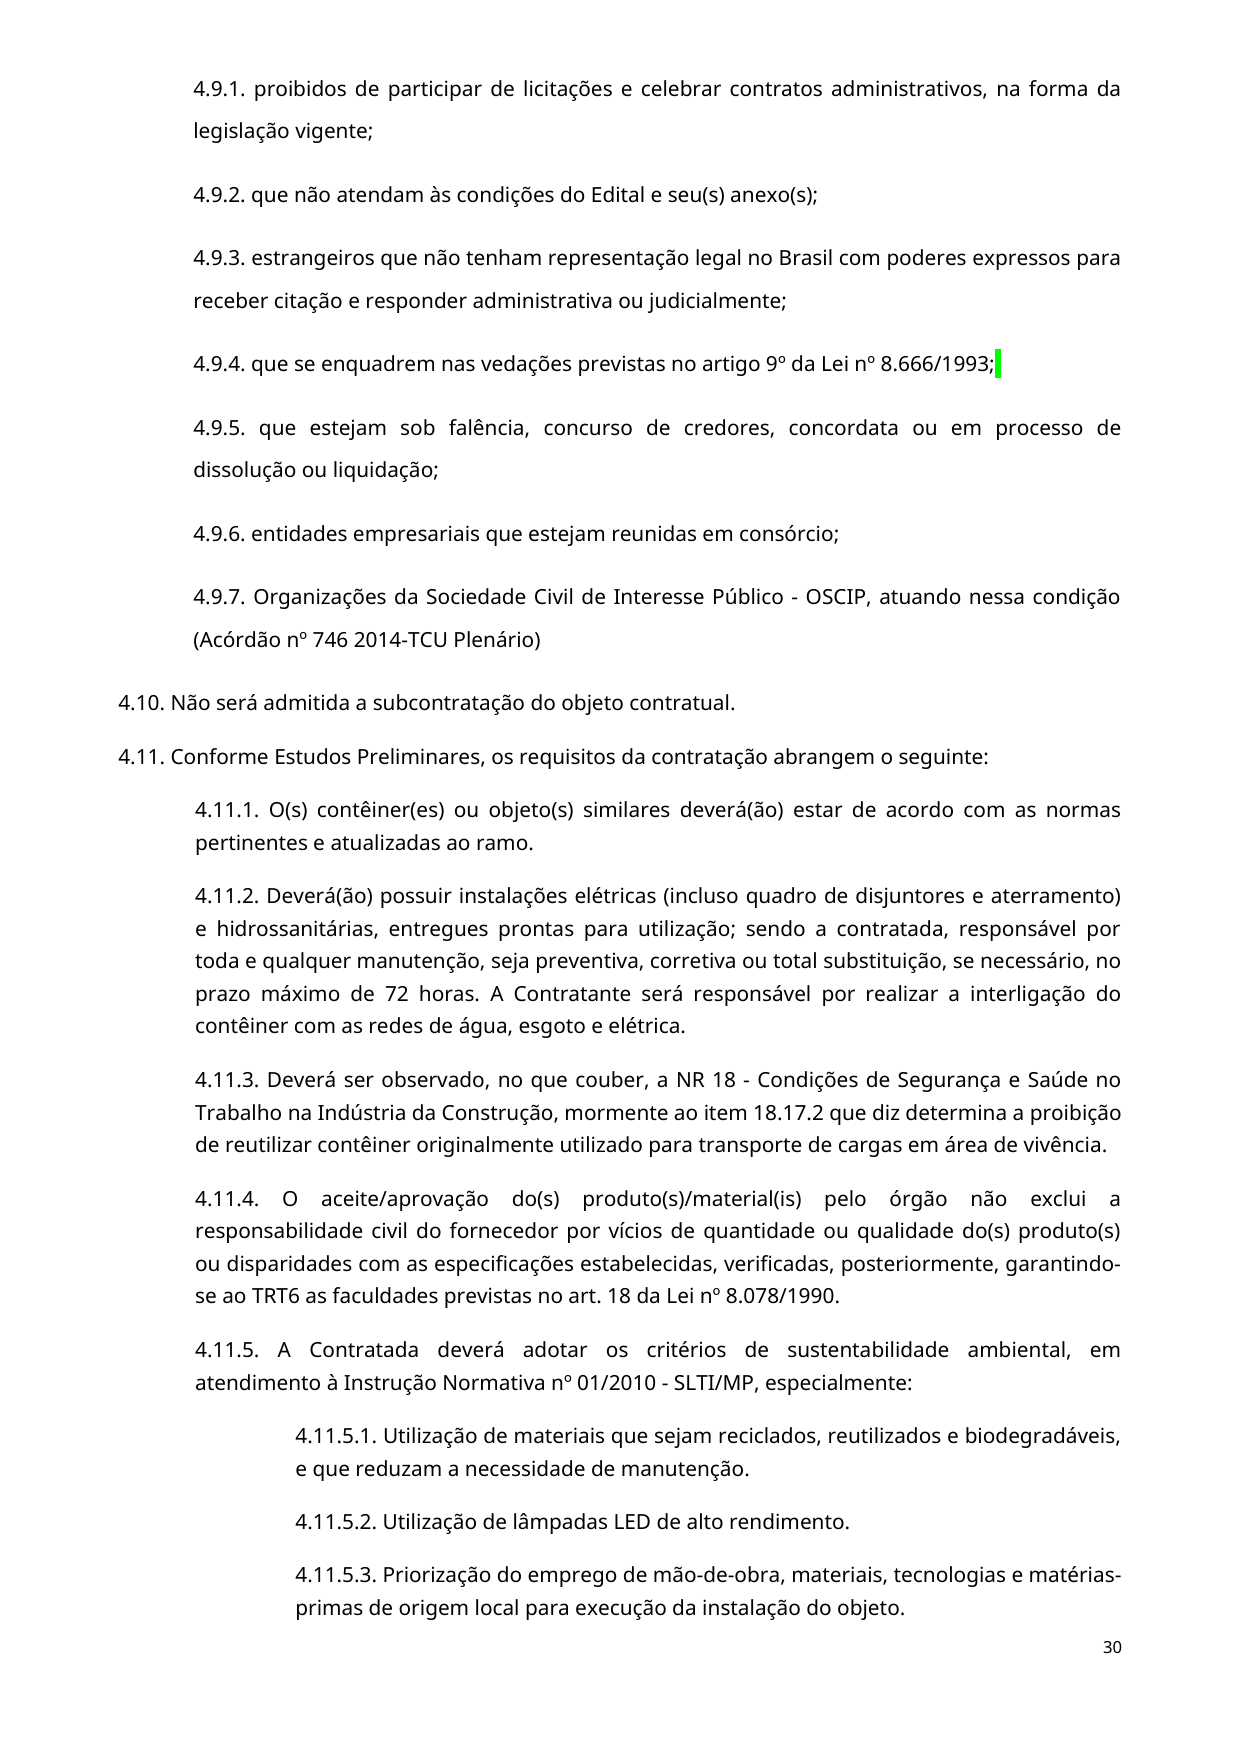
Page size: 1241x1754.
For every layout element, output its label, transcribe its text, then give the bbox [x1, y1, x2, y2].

text 4.9.1. proibidos de participar de licitações e celebrar contratos administrativos, na forma da legislação vigente; [193, 74, 1122, 145]
text 4.11.1. O(s) contêiner(es) ou objeto(s) similares deverá(ão) estar de acordo com as normas pertinentes e atualizadas ao ramo. [195, 795, 1122, 856]
text 4.9.7. Organizações da Sociedade Civil de Interesse Público - OSCIP, atuando nessa condição (Acórdão nº 746 2014-TCU Plenário) [193, 582, 1122, 653]
text 4.9.2. que não atendam às condições do Edital e seu(s) anexo(s); [193, 180, 1122, 208]
text 4.10. Não será admitida a subcontratação do objeto contratual. [118, 688, 1122, 717]
text 4.9.3. estrangeiros que não tenham representação legal no Brasil com poderes expressos para receber citação e responder administrativa ou judicialmente; [193, 243, 1122, 314]
text 4.9.4. que se enquadrem nas vedações previstas no artigo 9º da Lei nº 8.666/1993; [193, 349, 1122, 378]
text 4.11.5. A Contratada deverá adotar os critérios de sustentabilidade ambiental, em atendimento à Instrução Normativa nº 01/2010 - SLTI/MP, especialmente: [195, 1335, 1122, 1396]
text 4.9.6. entidades empresariais que estejam reunidas em consórcio; [193, 519, 1122, 547]
text 4.11. Conforme Estudos Preliminares, os requisitos da contratação abrangem o seguinte: [118, 742, 1122, 770]
text 4.11.3. Deverá ser observado, no que couber, a NR 18 - Condições de Segurança e Saúde no Trabalho na Indústria da Construção, mormente ao item 18.17.2 que diz determina a proibição de reutilizar contêiner originalmente utilizado para transporte de cargas em área de vivência. [195, 1065, 1122, 1159]
text 4.11.2. Deverá(ão) possuir instalações elétricas (incluso quadro de disjuntores e aterramento) e hidrossanitárias, entregues prontas para utilização; sendo a contratada, responsável por toda e qualquer manutenção, seja preventiva, corretiva ou total substituição, se necessário, no prazo máximo de 72 horas. A Contratante será responsável por realizar a interligação do contêiner com as redes de água, esgoto e elétrica. [195, 881, 1122, 1040]
text 4.11.5.2. Utilização de lâmpadas LED de alto rendimento. [295, 1507, 1122, 1536]
text 4.9.5. que estejam sob falência, concurso de credores, concordata ou em processo de dissolução ou liquidação; [193, 413, 1122, 484]
text 4.11.5.1. Utilização de materiais que sejam reciclados, reutilizados e biodegradáveis, e que reduzam a necessidade de manutenção. [295, 1421, 1122, 1482]
text 4.11.4. O aceite/aprovação do(s) produto(s)/material(is) pelo órgão não exclui a responsabilidade civil do fornecedor por vícios de quantidade ou qualidade do(s) produto(s) ou disparidades com as especificações estabelecidas, verificadas, posteriormente, garantindo-se ao TRT6 as faculdades previstas no art. 18 da Lei nº 8.078/1990. [195, 1184, 1122, 1310]
text 4.11.5.3. Priorização do emprego de mão-de-obra, materiais, tecnologias e matérias-primas de origem local para execução da instalação do objeto. [295, 1561, 1122, 1622]
